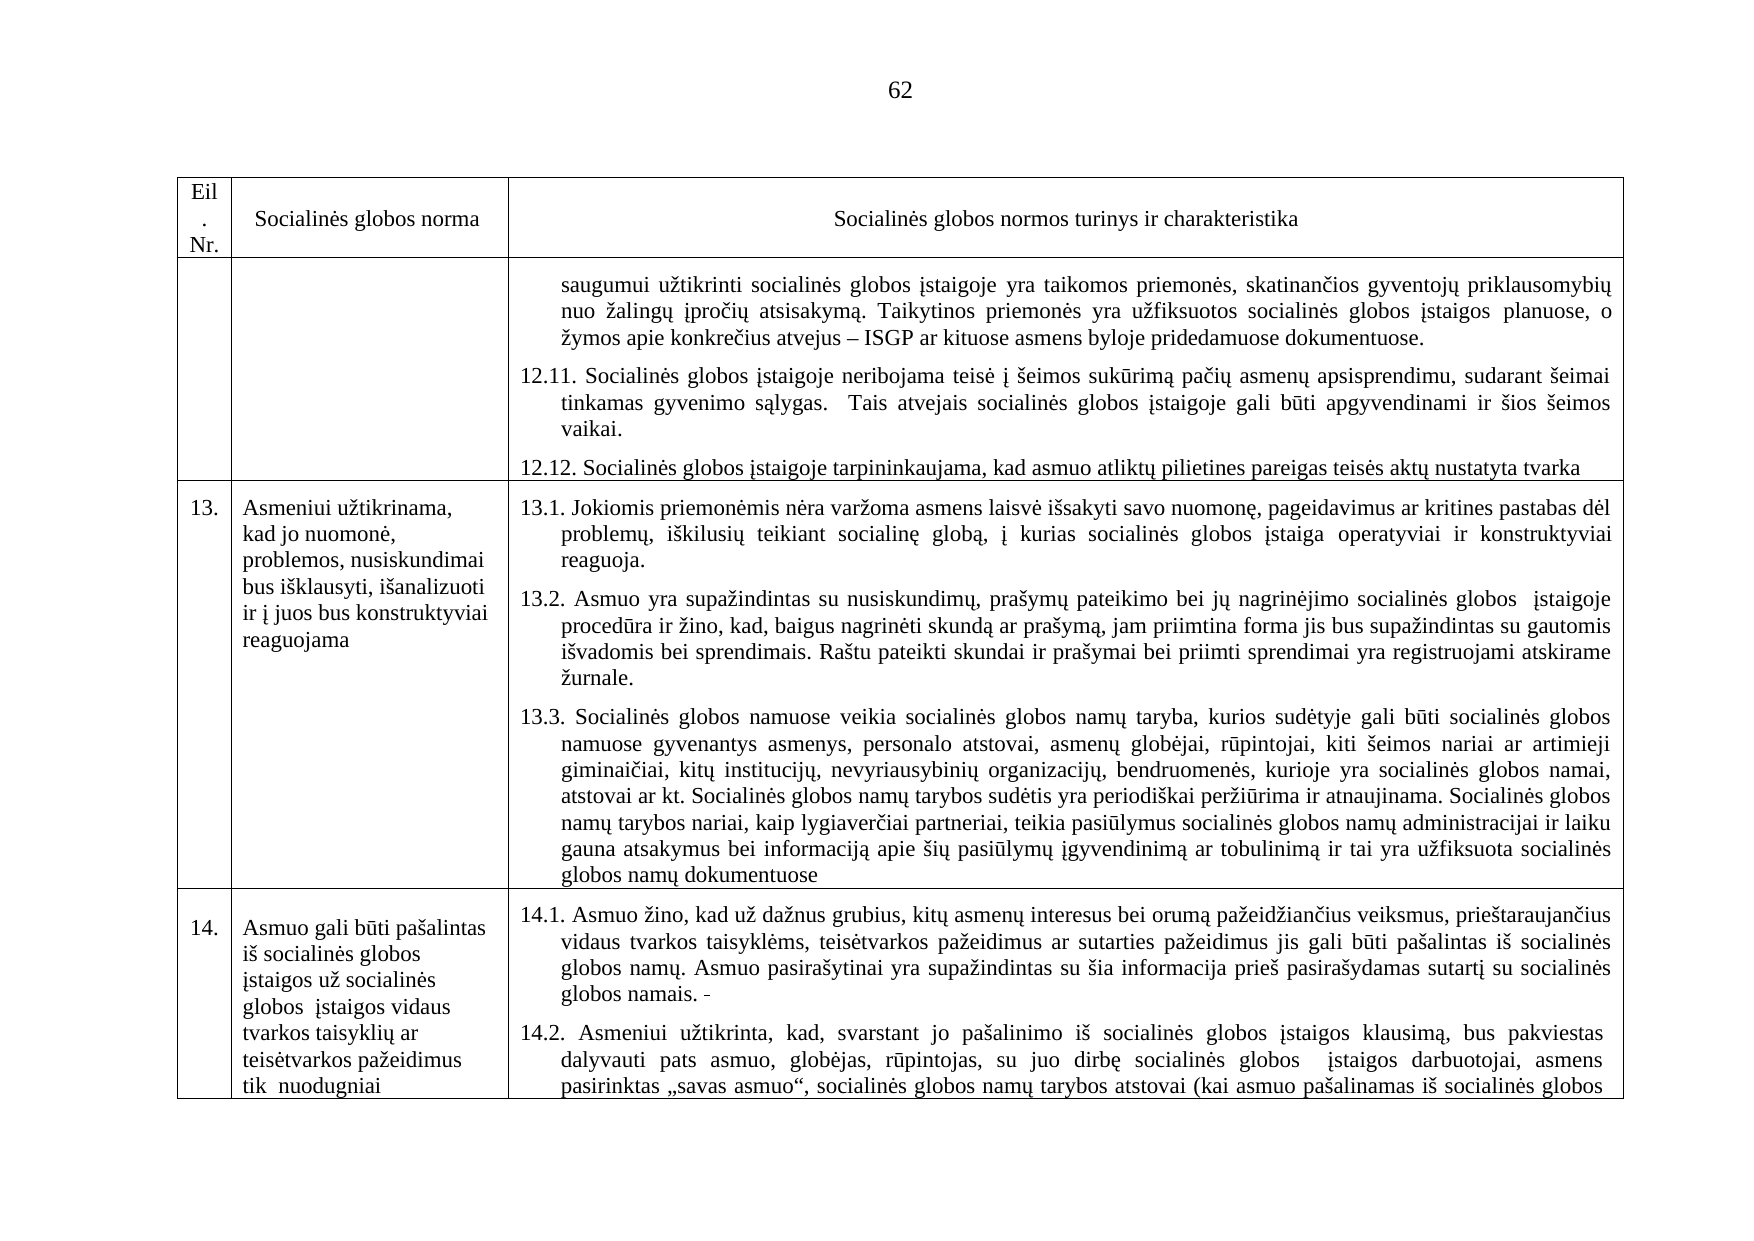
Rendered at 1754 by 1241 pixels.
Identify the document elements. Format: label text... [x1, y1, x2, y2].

table_cell [178, 258, 231, 480]
table_cell [232, 258, 508, 480]
table_cell 14.1. Asmuo žino, kad už dažnus grubius, kitų asmenų interesus bei orumą pažeidžiančius veiksmus, prieštaraujančius vidaus tvarkos taisyklėms, teisėtvarkos pažeidimus ar sutarties pažeidimus jis gali būti pašalintas iš socialinės globos namų. Asmuo pasirašytinai yra supažindintas su šia informacija prieš pasirašydamas sutartį su socialinės globos namais. 14.2. Asmeniui užtikrinta, kad, svarstant jo pašalinimo iš socialinės globos įstaigos klausimą, bus pakviestas dalyvauti pats asmuo, globėjas, rūpintojas, su juo dirbę socialinės globos įstaigos darbuotojai, asmens pasirinktas „savas asmuo“, socialinės globos namų tarybos atstovai (kai asmuo pašalinamas iš socialinės globos [509, 889, 1623, 1098]
table_cell Asmeniui užtikrinama, kad jo nuomonė, problemos, nusiskundimai bus išklausyti, išanalizuoti ir į juos bus konstruktyviai reaguojama [232, 481, 508, 888]
table_cell 14. [178, 889, 231, 1098]
table_cell saugumui užtikrinti socialinės globos įstaigoje yra taikomos priemonės, skatinančios gyventojų priklausomybių nuo žalingų įpročių atsisakymą. Taikytinos priemonės yra užfiksuotos socialinės globos įstaigos planuose, o žymos apie konkrečius atvejus – ISGP ar kituose asmens byloje pridedamuose dokumentuose. 12.11. Socialinės globos įstaigoje neribojama teisė į šeimos sukūrimą pačių asmenų apsisprendimu, sudarant šeimai tinkamas gyvenimo sąlygas. Tais atvejais socialinės globos įstaigoje gali būti apgyvendinami ir šios šeimos vaikai. 12.12. Socialinės globos įstaigoje tarpininkaujama, kad asmuo atliktų pilietines pareigas teisės aktų nustatyta tvarka [509, 258, 1623, 480]
table_header Socialinės globos normos turinys ir charakteristika [509, 178, 1623, 257]
table_cell 13.1. Jokiomis priemonėmis nėra varžoma asmens laisvė išsakyti savo nuomonę, pageidavimus ar kritines pastabas dėl problemų, iškilusių teikiant socialinę globą, į kurias socialinės globos įstaiga operatyviai ir konstruktyviai reaguoja. 13.2. Asmuo yra supažindintas su nusiskundimų, prašymų pateikimo bei jų nagrinėjimo socialinės globos įstaigoje procedūra ir žino, kad, baigus nagrinėti skundą ar prašymą, jam priimtina forma jis bus supažindintas su gautomis išvadomis bei sprendimais. Raštu pateikti skundai ir prašymai bei priimti sprendimai yra registruojami atskirame žurnale. 13.3. Socialinės globos namuose veikia socialinės globos namų taryba, kurios sudėtyje gali būti socialinės globos namuose gyvenantys asmenys, personalo atstovai, asmenų globėjai, rūpintojai, kiti šeimos nariai ar artimieji giminaičiai, kitų institucijų, nevyriausybinių organizacijų, bendruomenės, kurioje yra socialinės globos namai, atstovai ar kt. Socialinės globos namų tarybos sudėtis yra periodiškai peržiūrima ir atnaujinama. Socialinės globos namų tarybos nariai, kaip lygiaverčiai partneriai, teikia pasiūlymus socialinės globos namų administracijai ir laiku gauna atsakymus bei informaciją apie šių pasiūlymų įgyvendinimą ar tobulinimą ir tai yra užfiksuota socialinės globos namų dokumentuose [509, 481, 1623, 888]
table_header Eil. Nr. [178, 178, 231, 257]
table_header Socialinės globos norma [232, 178, 508, 257]
table_cell Asmuo gali būti pašalintas iš socialinės globos įstaigos už socialinės globos įstaigos vidaus tvarkos taisyklių ar teisėtvarkos pažeidimus tik nuodugniai [232, 889, 508, 1098]
table_cell 13. [178, 481, 231, 888]
